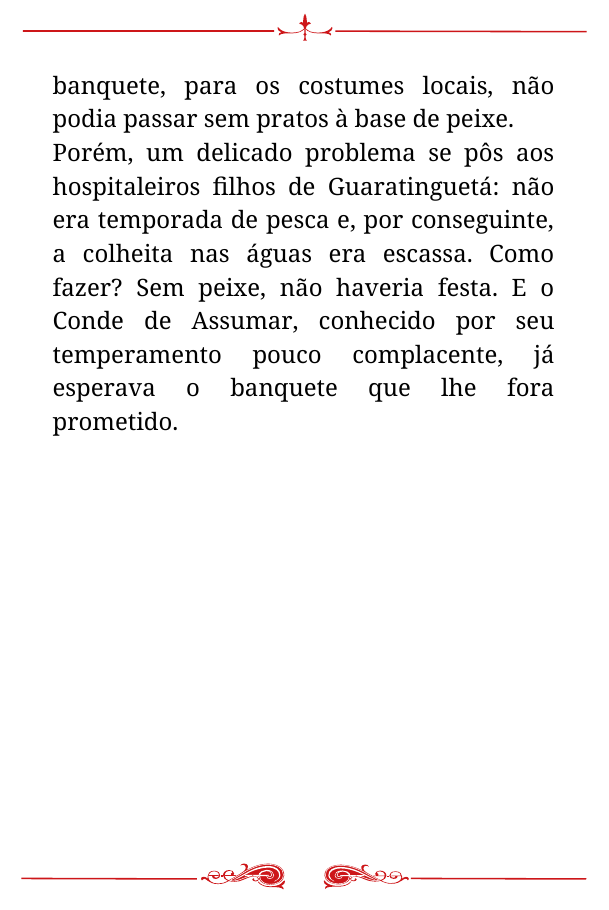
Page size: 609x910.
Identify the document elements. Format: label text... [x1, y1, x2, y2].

text banquete, para os costumes locais, não podia passar sem pratos à base de peixe. [52, 68, 555, 135]
text Porém, um delicado problema se pôs aos hospitaleiros filhos de Guaratinguetá: não era temporada de pesca e, por conseguinte, a colheita nas águas era escassa. Como fazer? Sem peixe, não haveria festa. E o Conde de Assumar, conhecido por seu temperamento pouco complacente, já esperava o banquete que lhe fora prometido. [52, 136, 555, 437]
